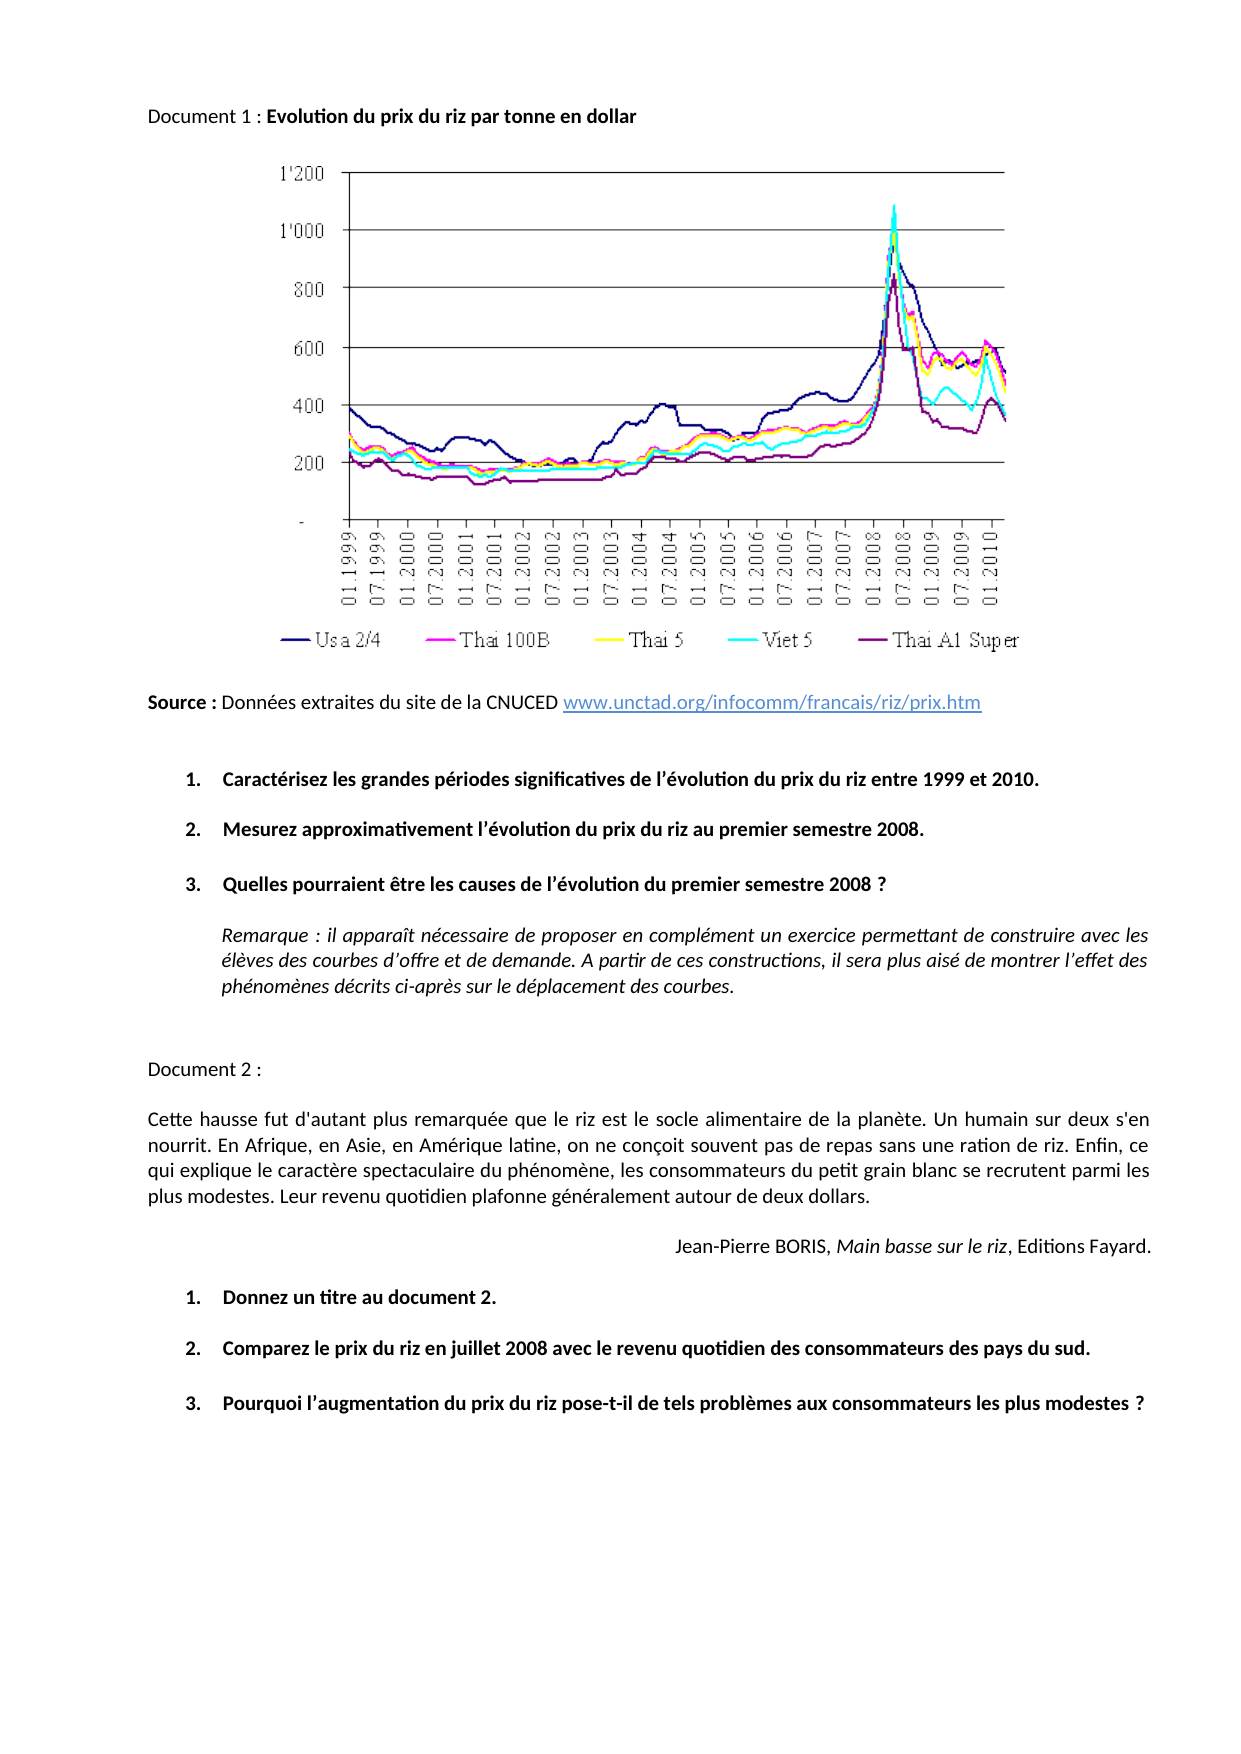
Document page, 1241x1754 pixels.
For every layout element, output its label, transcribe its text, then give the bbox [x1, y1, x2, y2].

list Comparez le prix du riz en juillet 2008 avec le revenu quotidien des consommateurs des pays du sud. [185, 1335, 1152, 1361]
list Mesurez approximativement l’évolution du prix du riz au premier semestre 2008. [185, 817, 1152, 842]
text Document 1 : Evolution du prix du riz par tonne en dollar [148, 103, 1152, 129]
text Jean-Pierre BORIS, Main basse sur le riz, Editions Fayard. [148, 1234, 1152, 1259]
text Cette hausse fut d'autant plus remarquée que le riz est le socle alimentaire de la planète. Un humain sur deux s'en nourrit. En Afrique, en Asie, en Amérique latine, on ne conçoit souvent pas de repas sans une ration de riz. Enfin, ce qui explique le caractère spectaculaire du phénomène, les consommateurs du petit grain blanc se recrutent parmi les plus modestes. Leur revenu quotidien plafonne généralement autour de deux dollars. [148, 1107, 1152, 1208]
list Caractérisez les grandes périodes significatives de l’évolution du prix du riz entre 1999 et 2010. [185, 766, 1152, 791]
list Pourquoi l’augmentation du prix du riz pose-t-il de tels problèmes aux consommateurs les plus modestes ? [185, 1390, 1152, 1415]
picture [280, 166, 1019, 652]
list Quelles pourraient être les causes de l’évolution du premier semestre 2008 ? [185, 871, 1152, 897]
text Source : Données extraites du site de la CNUCED www.unctad.org/infocomm/francais/riz/prix.htm [148, 689, 1152, 715]
text Document 2 : [148, 1056, 1152, 1081]
list Donnez un titre au document 2. [185, 1284, 1152, 1310]
text Remarque : il apparaît nécessaire de proposer en complément un exercice permettant de construire avec les élèves des courbes d’offre et de demande. A partir de ces constructions, il sera plus aisé de montrer l’effet des phénomènes décrits ci-après sur le déplacement des courbes. [221, 922, 1152, 998]
